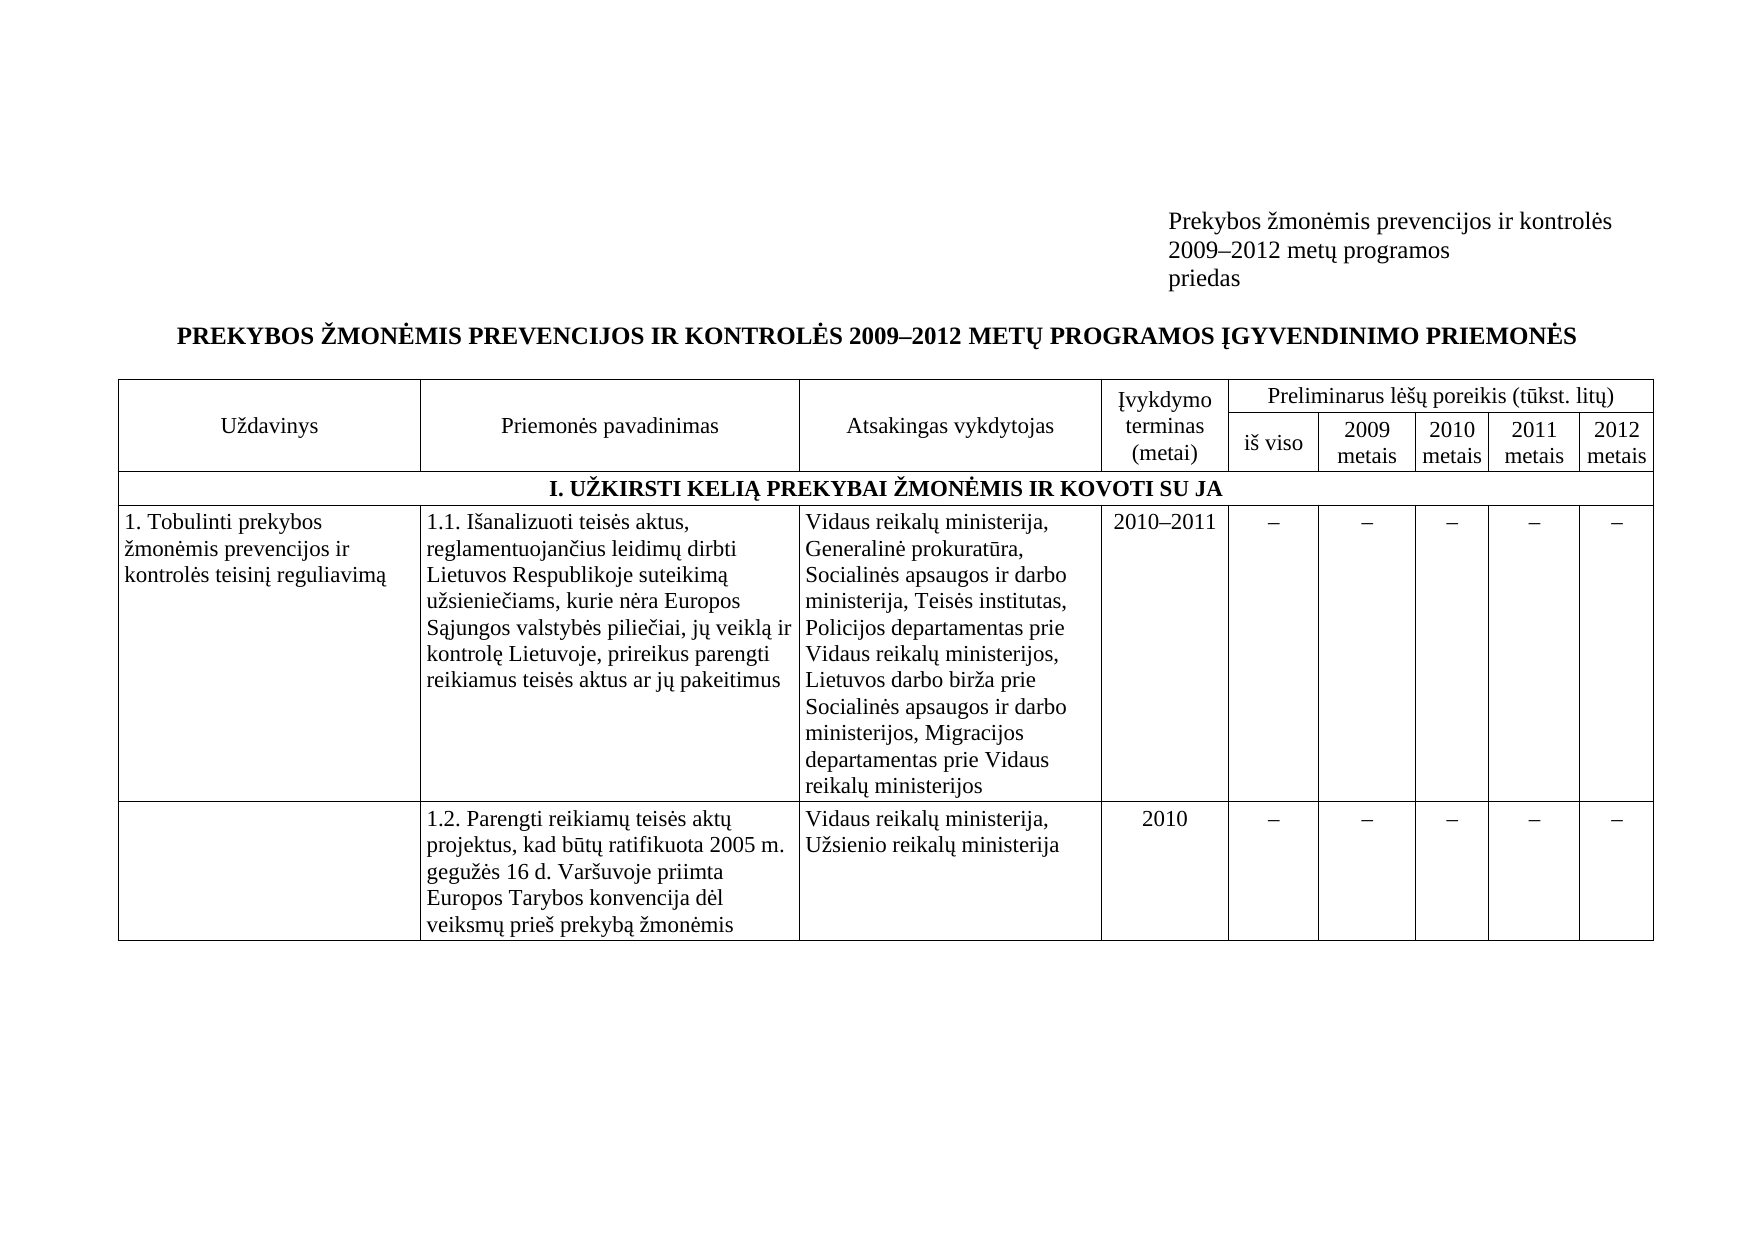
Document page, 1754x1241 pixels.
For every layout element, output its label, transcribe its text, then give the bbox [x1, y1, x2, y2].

table_cell [119, 802, 174, 940]
table_header Priemonės pavadinimas [421, 380, 799, 471]
table_cell – [1489, 506, 1579, 801]
table_cell – [1416, 506, 1488, 801]
table_cell Vidaus reikalų ministerija, Užsienio reikalų ministerija [800, 802, 1101, 940]
table_cell 2010 [1102, 802, 1228, 940]
table_cell 2010–2011 [1102, 506, 1228, 801]
table_cell 1.1. Išanalizuoti teisės aktus, reglamentuojančius leidimų dirbti Lietuvos Respublikoje suteikimą užsieniečiams, kurie nėra Europos Sąjungos valstybės piliečiai, jų veiklą ir kontrolę Lietuvoje, prireikus parengti reikiamus teisės aktus ar jų pakeitimus [421, 506, 799, 801]
table_cell Vidaus reikalų ministerija, Generalinė prokuratūra, Socialinės apsaugos ir darbo ministerija, Teisės institutas, Policijos departamentas prie Vidaus reikalų ministerijos, Lietuvos darbo birža prie Socialinės apsaugos ir darbo ministerijos, Migracijos departamentas prie Vidaus reikalų ministerijos [800, 506, 1101, 801]
table_header Preliminarus lėšų poreikis (tūkst. litų) [1229, 380, 1653, 412]
table_cell – [1580, 802, 1653, 940]
text PREKYBOS ŽMONĖMIS PREVENCIJOS IR KONTROLĖS 2009–2012 metų PROGRAMOS ĮGYVENDINIMO PRIEMONĖS [118, 321, 1636, 350]
table_cell – [1319, 506, 1415, 801]
text priedas [1168, 263, 1636, 292]
table_cell – [1229, 506, 1318, 801]
table_cell 1. Tobulinti prekybos žmonėmis prevencijos ir kontrolės teisinį reguliavimą [119, 506, 420, 801]
table_cell 2010 metais [1416, 413, 1488, 471]
table_cell 1.2. Parengti reikiamų teisės aktų projektus, kad būtų ratifikuota 2005 m. gegužės 16 d. Varšuvoje priimta Europos Tarybos konvencija dėl veiksmų prieš prekybą žmonėmis [421, 802, 799, 940]
text 2009–2012 metų programos [1168, 235, 1636, 263]
table_header Atsakingas vykdytojas [800, 380, 1101, 471]
table_header Uždavinys [119, 380, 420, 471]
table_cell – [1580, 506, 1653, 801]
table_cell – [1319, 802, 1415, 940]
table_cell iš viso [1229, 413, 1318, 471]
table_cell – [1229, 802, 1318, 940]
table_header Įvykdymo terminas (metai) [1102, 380, 1228, 471]
table_cell – [1416, 802, 1488, 940]
table_cell 2009 metais [1319, 413, 1415, 471]
table_cell 2012 metais [1580, 413, 1653, 471]
table_cell I. užkirsti kelią prekybai žmonėmis ir kovoti su ja [119, 472, 1653, 504]
table_cell – [1489, 802, 1579, 940]
text Prekybos žmonėmis prevencijos ir kontrolės [1168, 206, 1636, 235]
table_cell [174, 802, 420, 940]
table_cell 2011 metais [1489, 413, 1579, 471]
